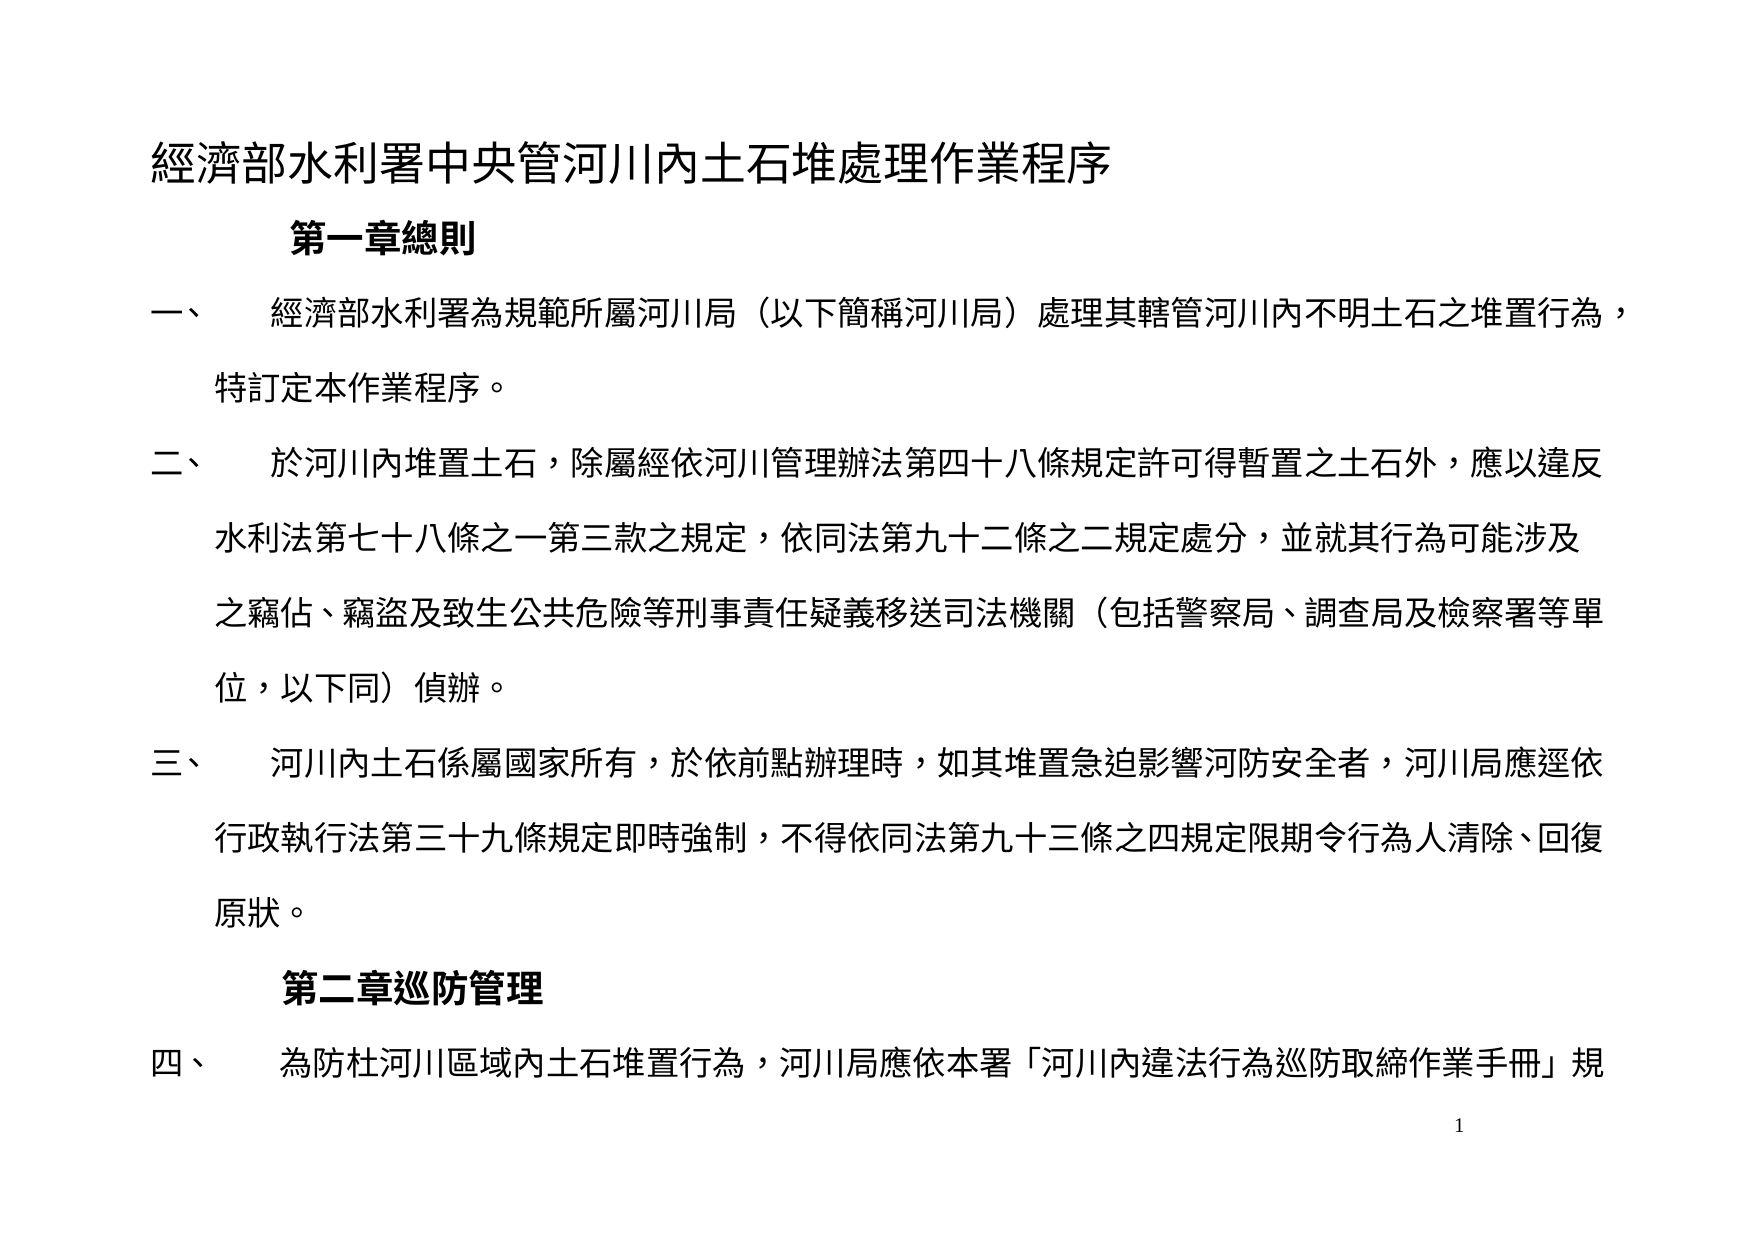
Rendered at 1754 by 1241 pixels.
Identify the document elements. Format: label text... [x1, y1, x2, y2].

text 四、 為防杜河川區域內土石堆置行為，河川局應依本署「河川內違法行為巡防取締作業手冊」規 [150, 1023, 1604, 1098]
text 一、 經濟部水利署為規範所屬河川局（以下簡稱河川局）處理其轄管河川內不明土石之堆置行為，特訂定本作業程序。 [150, 273, 1604, 423]
text 二、 於河川內堆置土石，除屬經依河川管理辦法第四十八條規定許可得暫置之土石外，應以違反水利法第七十八條之一第三款之規定，依同法第九十二條之二規定處分，並就其行為可能涉及之竊佔、竊盜及致生公共危險等刑事責任疑義移送司法機關（包括警察局、調查局及檢察署等單位，以下同）偵辦。 [150, 423, 1604, 723]
text 第二章巡防管理 [222, 948, 1604, 1023]
text 經濟部水利署中央管河川內土石堆處理作業程序 [150, 123, 1604, 198]
text 三、 河川內土石係屬國家所有，於依前點辦理時，如其堆置急迫影響河防安全者，河川局應逕依行政執行法第三十九條規定即時強制，不得依同法第九十三條之四規定限期令行為人清除、回復原狀。 [150, 723, 1604, 948]
text 第一章總則 [222, 198, 1604, 273]
